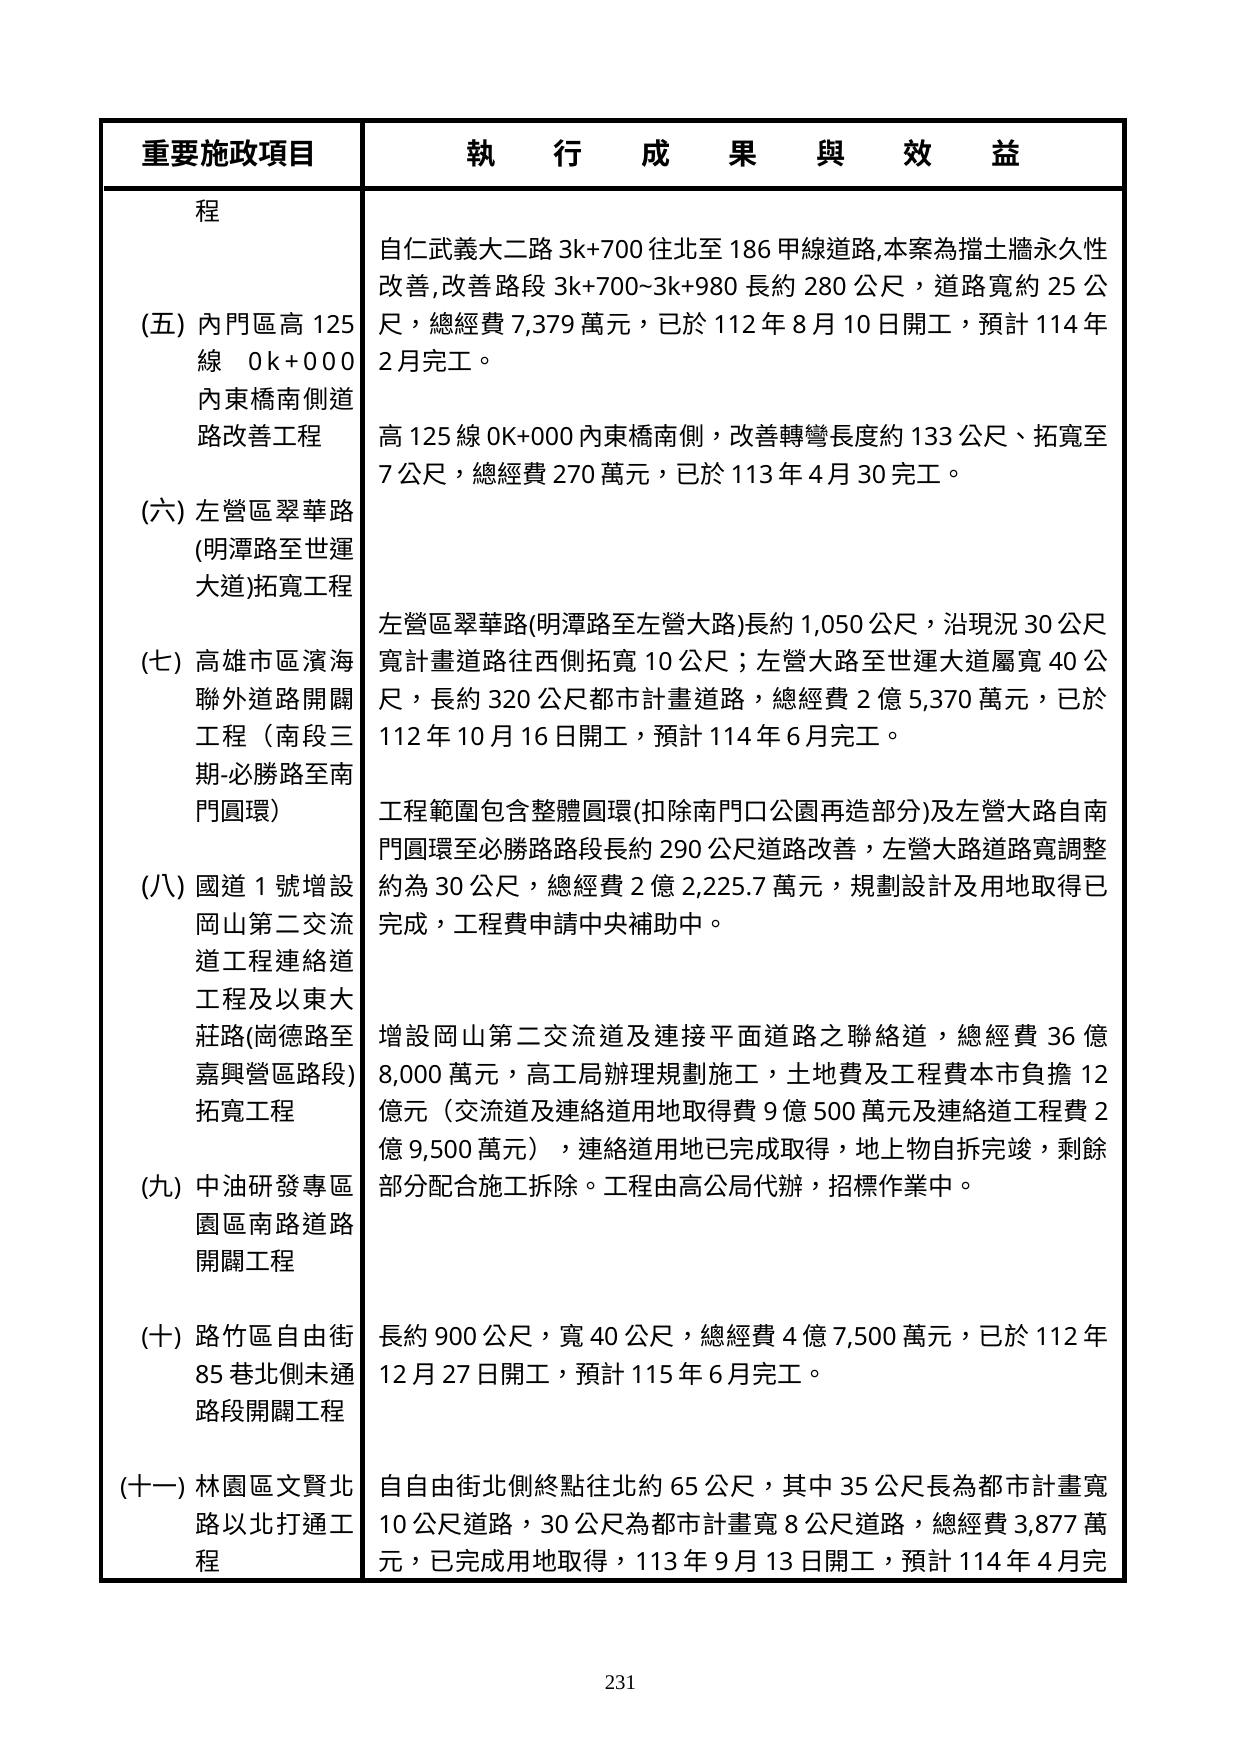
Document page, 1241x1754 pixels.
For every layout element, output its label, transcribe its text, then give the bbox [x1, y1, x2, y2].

table_header 重要施政項目 [103, 123, 360, 186]
table_header 執 行 成 果 與 效 益 [365, 123, 1122, 186]
table_cell 壹、工程企劃業務管理及策略規劃 工程業務督導管理 工程企劃策略規劃 貳、建築管理 高雄厝計畫 光電智慧建築物推動計畫 建築物公共安全檢查申報 耐震及震災相關業務 招牌廣告及樹立廣告管理 公寓大廈管理 公共建築物無障礙設施管理 建管資訊化 參、道路挖掘管理 挖路許可證審核與電腦化登錄管理 道路挖埋管線施工查驗管理 共同管道維護管理 弱電、寬頻共同管道管理 孔蓋齊平及下地 公共管線圖資更新及整合 肆、資訊管理 伍、新建工程 道路工程 鼓山區龍德新路拓寬及往東延伸跨越愛河橋梁工程 大林蒲遷村安置地增設道路工程-經濟部委辦 高雄港洲際貨櫃中心聯外貨櫃專用道開闢工程 仁武區義大二路道路改善工程 內門區高125線0k+000內東橋南側道路改善工程 左營區翠華路(明潭路至世運大道)拓寬工程 高雄市區濱海聯外道路開闢工程（南段三期-必勝路至南門圓環） 國道1號增設岡山第二交流道工程連絡道工程及以東大莊路(崗德路至嘉興營區路段)拓寬工程 中油研發專區園區南路道路開闢工程 路竹區自由街85巷北側未通路段開闢工程 林園區文賢北路以北打通工程 鳳山區埤頂里活動中心公園周邊道路(鳳埤街)開闢工程 湖內區清水段457地號打通 旗津區中洲三路129巷東西向道路打通工程 大樹區小坪路井腳路口改善工程 內門區高136線(2k+150～2k+ 200)急彎路段改善工程 左營區海富路61巷拓寬至8米工程 茄萣區和平路三段計畫道路開闢工程 梓官區梓官路57巷開闢工程 鳥松長春路開闢工程(第二期) 路竹區民族路平交道路口改善工程 旗山區高117線末端富興路拓寬工程 鳳山區南江街46巷道路開闢工程 O9聯開案周邊都市計畫道路開闢工程 大社區翠屏路112巷1-11號前90度彎道易肇事路口交通改善工程 大寮區民昌街道路開闢工程 左營區緯六路拓寬工程 南部科學園區高雄第三園區(楠梓園區)新增聯絡道工程 路竹區97期重劃東側竹南街123巷12弄拓寬開闢工程 鳳山區黃埔新村西五巷延伸 (王生明路41巷)道路開闢工程 燕巢區和尚巷朝天宮前道路拓寬工程 橋梁工程 (一)阿蓮區中路橋減墩工程） (二)前鎮媽祖港橋改建工程 (三)梓官區通安大橋改建工程 (四)彌陀區舊港橋改建工程 (五)永安區新港橋改建工程 (六)岡山區筧橋改建工程 (七)仁武區仁水橋拓寬工程 (八)茄萣區崎漏里橋改建工程 (九)梓官區嘉好路26巷橋梁改建工程 (十)杉林區市181月光一橋拓寬工程 (十一)林園區林內排水跨河構造物施設重建（鳳林路三段920巷橋梁） (十二)鼓山區九如橋新建工程 (十三)鼓山區九如橋拆除工程 (十四)路竹區竹園里橋改建工程 (十五)旗山區高135線無名橋改善工程 (十六)牛食坑排水(溪南街橋)改善應急工程 (十七)內門區永興里高117線藤坑口橋改善工程 營建署補助 生活圈系統建設計畫 (二)提升道路品質計畫-鳳山區過埤路北側車道改善工程 橋頭科學園區聯外交通整體計畫 (一)岡山區大遼路拓寬工程 (二)高雄新市鎮1-2號路開闢工程 (三)台39線延伸優先路段(市道186線至橋科1-2號道路) (四)橋科高速公路匝道聯絡道用地取得 建築工程 國防部205廠遷建案 國防部205廠遷建案-國防部軍備局生產製造中心第205廠光復營區暨大樹北營區新建工程(光復營區)慈仁五村耐震補強暨整修 高雄市立聯合醫院北側大廳新建工程 楠梓區援中派出所暨多功能社區中心新建工程 高雄市六龜區行政中心新建工程 高雄煉油廠工廠區土壤及地下水汙染場址改善工作 高雄市岡山區綜合行政中心新建工程 岡山區大鵬九村社會住宅新建統包工程 高雄市政府警察局鳳山分局南成派出所新建工程 和發消防分隊新建工程 歷史記憶牆面廊道舊版牆設置工程 中正運動場開放場域改造工程 高雄市楠梓區全民運動館興建工程 高雄市小港區全民運動館興建工程 仁武段西營區新建公共廁所工程 那瑪夏區「青山部落設置簡易型公共廁所工程」 高雄市鼓山區鼓中段二小段34地號簡易式公廁設置工程 棧五、棧六建物整修工程 香蕉碼頭建物活化整建統包工程 中油高雄煉油廠宿舍區布建長期照顧服務園區修繕工程 高雄市前鎮區70期重劃區日照暨公托中心新建工程 永安濕地(其他分區)興建多功能活動中心新建工程 國家重點領域校際研教園區(第一期工程) 學校工程 高雄市仁武區灣內國民小學遷校第二期校舍暨非營利幼兒園新建工程 高雄市楠梓區楠梓國民小學健康樓及和諧樓校舍拆除及新建工程 高雄市立旗津國民中學老舊校舍拆除新建工程 國立中山大學附屬國光高級中學綜合教學大樓新建工程 高雄市立林園高級中學圖資大樓新建工程 楠陽國小新建公共化幼兒園工程 高雄市濱海聯外道路(南段工程-德民路至中海路)代拆代建工程 國立高科實驗高級中等學校校舍新建工程 陸、道路養護工程 一、道路、人行道養護管理 （一）路面改善專案工程 （二）人行環境改善專案（前瞻計畫） （三）人行環境改善專案工程（永續提升人行安全計畫） （四）易肇事路口改善 （五）日常巡檢養護、改善及防汛整備工程 （六）通學道 二、災後復建工程 （一）凱米颱風 （二）山陀兒颱風 三、橋梁養護管理 （一）橋梁檢測 （二）橋梁維修 柒、公園及路燈養護工程 公園綠地開闢、改造（善）及維護、市容綠美化 （一）公園綠地開闢、改造（善）工程 （二）公園綠地設施維護 （三）市容景觀綠美化 （四）公有樹木修剪維護諮詢 路燈及其設施維護管理 路燈例行性維護 路燈增設及改善 捌、違章建築處理業務 查報業務 拆除業務 玖、整體風險管理(含內部控制)推動情形 [103, 187, 360, 1578]
table_cell 督導及監辦公共工程，提高工程品質，依採購法第12條及13條規定，落實工程採購監辦作業，並依採購法第70條制定工程三級品保制度，由工程督導小組定期抽查督導工程計30件，以提升工程品質；另辦理本府工程查核14件。 建立防、救災機制，編印「高雄市政府工務局緊急應變手冊」，內容包括緊急應變SOP及緊急聯繫通訊錄與救災能量，作為災害發生期間行動準則，並定期更新、修正。 執行本府一級機關辦理工程、勞務、財物採購報上級機關（本府）核准之幕僚業務，由工務局為窗口，依採購法規定，辦理本府一級機關欲報上級機關核准事項（除監辦外），並以教育訓練及採購案件實地稽核方式，提升各機關、學校採購效率，防止採購弊端。 執行高雄市政府採購稽核小組日常行政及稽核監督業務，113年預定稽核384件，共稽核384件，達成率100%，自88年成立迄今總稽核量達6,929件。 發揮「高雄市政府採購申訴審議委員會」功能，113年共接獲廠商申訴案件14件、調解案件23件，總計收件數37件；申訴案件已結11件、調解案件已結9件，總結案件數20件。 前瞻建設計畫：擔任行政院前瞻基礎建設-城鄉建設-提升道路品質計畫類的市府窗口，協助本府相關單位爭取預算，自110年起至113年12月31日止，已爭取核定33案，補助金額17.08億元。 各項公共工程材料試驗： 113年度辦理4大類50項工程材料試驗1萬7,559件，執行樣品數5萬1,342個試樣，規費收入全年約7,370萬元，試驗費支出約5,295萬元，增加市庫收入約2,075萬元。 113年度委託TAF實驗室共計8家，共辦理9次稽核，以督導實驗室發揮精確及專業服務水準。 113年度辦理「工程材料試（檢）驗對公共工程之影響研習班」1場次，安排工程相關人員參訓，並聘請具有工程及廉政專業知識之專家學者雙向交流，提升專業技能及法律常識。 道路AC加強鑽心計畫:自每月工務局所屬工程處辦理新鋪、養護刨舖道路，面積達 3,000㎡以上案件中隨機抽選，檢視道路鋪築厚度、壓實度是否符合契約規範，113年度共抽驗30件工程。 本市地方級及國家級濕地: 永安濕地、鳥松濕地、援中港濕地「保育利用計畫」109~110年度完成公告，半屏湖濕地及林園人工濕地「保育利用計畫」於111年3月9日完成公告，大樹人工濕地保育利用計畫(草案)經國家公園署保育利用計畫專案小組於112年12月22日審議。 內政部營建署113年1月27日表揚「110、111年度國際級及國家級重要濕地經營管理」評鑑結果，工務局共獲獎2項： a.110年度補助案：優等1案（洲仔濕地）。 b.111年度補助案：優等1案（洲仔濕地）。 內政部國家公園署113年12月6日函知「110、111、112年度濕地保育補助」評鑑結果，工務局獲獎如下： a.110年度補助案：特優1案(茄萣濕地)、優等4案(援中港濕地、林園海洋濕地、林園人工濕地、半屏湖濕地)。 b.111年度補助案：特優1案(援中港濕地)、優等2案(茄萣濕地、林園海洋濕地)、甲等2案(林園人工濕地、半屏湖濕地)。 c.112年度補助案：特優1案(林園海洋濕地)、優等4案(茄萣濕地、援中港濕地、林園人工濕地、半屏湖濕地)。 辦理本市113年土壤液化潛勢調查工作，現完成45孔土壤鑽探調查及埋設水位觀測井45處，其抗土壤液化能力及致災風險等資訊，將做為本府未來都市防災之重點項目。 台鐵捷運化-高雄市鐵路地下化計畫 截至113年12月底，「高雄市區鐵路地下化計畫(含左營及鳳山)」，整體計畫實際進度為98.91%，預計114年10月完工。 本府依「高雄市區鐵路地下化建設計畫都市發展專案小組」第9次會議決議，與中央完成鐵路地下化後園道代辦協議，「高雄計畫區」、「左營計畫區」及「鳳山計畫區」園道已完工。 鐵路地下化園道整體建置經費43.09億元，已全數獲中央核定補助(代辦)支應。 打造高雄特色建築，帶動建築與綠能觀光產業，創造土地與建築品牌化，並促進社會參與、景觀美化、減碳防災及樂齡化設計因應，樹立熱帶氣候地區永續環境與建築的新典範。 高雄厝相關專案: 高雄厝推動綠建築宣導計畫：為進行高雄厝新建築與綠建築之推廣，舉辦高雄厝綠建築大獎，廣邀高雄綠建築建案報名競賽，希望藉由優良建築作品甄選活動，以表揚優良高雄厝綠建築設計作品，並喚起民眾關注生活環境品質的意識，113年共計16件優良作品。 高雄厝健康建築活化計畫：持續建置基本資料庫與高雄厝地圖，並進行病態建築醫生診斷，辦理高雄厝行銷宣導。 高雄厝宣導計畫：進行既有建築物輔導合法化，並於本府工務局建築管理處一樓成立高雄厝專案輔導窗口，由高雄厝在地設計師駐府服務民眾。 高雄市高雄厝設計及鼓勵回饋辦法自103年9月4日公布實施，截至113年12月底統計數量如下: 申請案量：以高雄厝設計並領得建造執照數量已達4,849件，共169,820戶，其中3,061件已領得使用執照。 景觀陽台:面積達639,616.26平方公尺。 通用化設計浴廁:面積達123,612.26平方公尺。 通用化交誼室:面積達6,961.97平方公尺。 綠能設施:屋前綠能設施82,410.54平方公尺，屋後綠能設施6,142.45平方公尺。 高雄厝申請案綠化面積：860,365.75平方公尺(相當於120.5座國際標準足球場綠化面積)。 綠建築綠化成果： 累計歷年(自101年起)依法設置屋頂綠化面積已達68萬1,834平方公尺，換算每年減少CO₂排放量為13,637公噸。 113年度立體綠化及綠屋頂補助計畫自113年3月25日至113年5月31日截止，補助預算為350萬元，核准14件，新增綠化面積66平方公尺，核准金額194萬808元。 113年度共舉辦2場民眾參與講座及5場社區大樓案例說明會。113年5月12、15日假海青工商與苓洲國小舉辦民眾參與講座，邀請專案計畫主持人及綠屋頂相關領域之專家學者出席，透過招募【永續城市園丁】活動及講座分享加強綠屋頂政策宣導。113年10月12、13、19、20日舉辦社區大樓案例說明會，邀請專案計畫主持人及植栽園藝方面專家，依據大樓實際情形分享，解決以往缺乏與社區大樓住戶直接面對面溝通的機會，進而深入住戶傳遞正確資訊和傾聽其疑慮，讓本計畫理念催生真實體驗進而支持之住戶。 113年11月11日舉辦四維國小屋頂綠化工程啟用典禮，綠化面積為329平方公尺。 實際執行方案： 啟動「綠電推動専案小組」並與經濟部能源局共同簽訂合作協議，由林副市長擔任跨局處小組召集人，推展「漁電共生專區優先示範推動」、「公私有房舍推展光電屋頂計畫」、「以節能服務模式加速電低碳行動計畫」、「高雄市轄區內電廠友善降轉」、「學校建築物綠能規劃及智慧用電發展」等五大任務導向，未來計畫目標為6年太陽光電設置容量達1.25GW，作為建構安全穩定、效率及潔淨能源供需體系之基礎，期未來吸引國內外高科技產業及人才進駐，增加優質就業；並透過追求環境永續，提高再生能源比重，帶動綠能科技發展，減少對化石燃料的依賴，同時降低空氣汙染，乘載「產業轉型」政策方向的重責大任。 113年度補助建築物設置太陽光電發電系統實施計畫自3月1日至8月27日停止受理公告，補助總預算為1,000萬元，核准119件，核准金額932萬320元 (1,381.485瓩)。 舉辦光電智慧建築標章頒證活動(金獎2案；銀獎4案；銅獎3案)。 舉辦推動太陽光電設施成果展覽1場、太陽光電設施年度成果活動達標活動1場、推動太陽光電設施說明會或記者會或宣導會(3場)及社區型講座(6場)。 設置績效： 113年累積容量目標為850MW，統計至113年11月備案量1,100MW，已達成年度目標。 113年1至11月備案件數1,354案全國第一，備案容量164.231MW。 辦理申報之A類公共集會類場所，列管場所105家，已完成申報105家，申報率達100%。辦理申報之B類商業類場所，列管場所1,652家，已完成申報1,528家，申報率達92.49%。辦理申報之C類工業、倉儲類場所，列管場所588家，已完成申報547家，申報率達93.03%。辦理申報之D類休閒文教類場所，列管場所2,620家，已完成申報1,998家，申報率達76.26%。辦理申報之F類衛生福利更生類場所，列管場所605家，已完成申報485家，申報率達80.17%。 辦理113年度建築物公共安全檢查及簽證申報場所之抽複查工作，已執行抽複查1,200家。 辦理113年度建築物停歇業場所公安巡查工作，已執行巡查2,000家。 辦理113年度「加強大型百貨公司、商場、量販店及視聽歌唱等場所公共安全查核」，共計60家場所。 113年青春專案期間，稽查本市娛樂場所等，共計稽查265處場所，動員稽查人數528人次。 為提高地震發生後動員能力，113年9月20日於大東文化藝術中心演講廳，舉辦113年度高雄市災害後危險建築物緊急評估作業動員演練及組訓，動員責任區技師及建築師共200人，期能於地震時減少市民生命財產的損失。 為於地震發生後第一時間提供各項防救災能量及重要設施資訊，開發「地震災害決策輔助系統」，提供市府救災指揮官作為決策參考，進而提升市府整體救災效能。 針對本市各大型商圈、重要道路、車站及各大捷運站，做不定期巡檢，如有立即危險性之廣告招牌，立即通知限期改善或自行拆除。 工務局已於111年6月29日公告「高雄市政府工務局違規招牌廣告及樹立廣告執行計畫」，針對危害公共安全或妨礙公共交通之虞、影響市容景觀或公路兩側禁建範圍之T霸或樹立式廣告物者，目前已列管118處為優先處理對象。 公寓大廈認證標章申請案，113年已召開3次審查會議，認證通過大樓共計63棟。 輔導公寓大廈成立管理委員會，截至113年12月本市6樓以上成立管理委員會依法報備家數計有4,487件，報備率已達81.3%。 委託公寓大廈法律專業律師，設置免付費電話，自113年1月起，提供大樓管理委員會及住戶法律諮詢服務，另於建管處亦設置律師現場諮詢服務櫃檯提供大樓諮詢。 本市於101年4月3日成立公寓大廈爭議事件調處委員會，113年共召開6次調處會，協調爭議共29案。 113年度優良公寓大廈評選活動已於7月2日評選完畢，共有18家大樓獲獎。 新建公共建築物於申請使用執照前，辦理行動不便設施會勘，以確保該設施之符合需求，113年1至12月共計勘檢147件。 既有建築物依照工務局108年10月18日高市工務建字第 10838848401號函修正本市公共建築物無障礙設施分類分期分區執行計畫，計已對公共建築物（含超商場所、加油站）等實施清查，109~113年清查新增550家，共計列管5,667家，並訂定改善期程限期要求改善，截至113年12月共計5,391家已改善完成，尚餘276家改善中，整體改善比例為95.13%。 替代方案提請「高雄市政府公共建築物行動不便者使用設施改善諮詢審查小組」審議，113年共辦理9次，共審查52件（含報告案)。 102年7月11日公告施行「高雄市建築物設置無障礙設施設備勘檢及改善審查收費標準」，113年共計收入勘檢費555萬2,000元（含新建公共建築物勘檢及既有公共建築物替代審查)。 加強建築管理回溯檔案建置，將檔案室紙質之歷史案件，累計有180,020照建築執照圖進行數位化，另建築物套繪地籍套繪圖數值化作業完成262,371照，以方便查詢及調閱。 申請建造許可時檢附建築圖電子檔，建置圖檔資料庫並整合建入「建築管理資訊系統」及「建築書圖影像管理資訊系統」，提供民眾查詢及調閱建築圖檔資料。 透過建築管理處網站建構申請案件之資訊透明化服務，供民眾隨時查詢申請建築執照進度，減少弊端。 彙整各管線機構年度計畫施工路段，以利辦理聯合施工，減少道路挖掘。 113年已核發9,535件道路挖掘許可，各管線機構可於「高雄市公共管線管理平台」中查詢申挖案件辦理情形、核准申挖案件查詢，藉由電腦系統方便申請人查詢，並提供市民共同監督。 已完成本市38個行政區公共管線調查及重新調查小港及部分楠梓區，並持續辦理高雄市公共設施管線更新機制。 加強督導管線挖埋工程品質，113年申請挖埋11,329件，核發9,535件，有效管控挖掘施工，並督導管線單位確實依規定進行道路挖埋及AC封層，其中道路挖掘違反規定件數104件，罰款共291萬元。 加強巡查管線挖埋工程，由委外巡查廠商及自有人員督導加強巡視並藉通報管道(線上即時系統、通報專線電話等)共同監督管線單位施工情形，以符合現場許可內容。 建立維護更新道路挖掘管理系統，提供各管線單位設計施工前之管線資訊，並於施工後更新管線資料，預防公安事件發生。 落實管線挖埋暨道路工程品質，執行管線抽驗，對各管線單位已完成之管線工程辦理瀝青鋪面厚度、夯實度及平坦度等各項工程品質抽驗，以確保道路品質，113年度總計配合抽驗581件工程。 成立「施工中及竣工巡查小組」，113年巡查施工中挖掘案3,347件及巡查竣工申挖8,841件，並針對挖掘位置、標線復原、道路刨鋪孔蓋平整度等進行抽查，有效提升道路工程品質。 完成民族路共同管道及重劃區接管、保全、巡查、維修保養、基本設備汰換更新、24小時輪值監控等作業，及共同管道之清潔維護。 至113年底佈纜總長度已達3,971公里，租金收入約7,000萬元，國土署對本府成績予以肯定。 寬頻管道已完成建置946公里，工務局道路挖掘管理中心持續辦理斷點連結工程，完善寬頻網路。 113年完成孔蓋下地總數3,425座，孔蓋齊平總數6,229座。 辦理大高雄公共管線圖資更新及整合，避免發生管線工安事件並依內政部公共管線標準制度規範，建立管線圖資更新機制。 完成小港及部分楠梓區公共設施管線調查，共計測量26,149點及數化109,631筆圖元。 原高雄縣及高雄市區域之公共管線圖資轉換與整合。 公共管線圖更新模式規劃。 重劃區管線清查建檔。 公共管線竣工圖更新。 教育訓練及輔導上線。 為應對氣候變遷帶來的天災挑戰，建置「韌性城市工務管理暨決策輔助平台」，本案導入5D平台、數位孿生、AIoT與大數據、AI智慧決策等創新技術，整合空拍3D實景、光達3D點雲、3D建築模型、局內既有子系統及跨局處的IoT資訊，以打造出高雄市城市數位孿生平台(Digital Twin Platform)為目標，提升工務局工程管理效率、強化智慧決策技術，並有效應用於防救災應變策略與解決方案。 韌性城市工務管理暨決策輔助平台(第一期)以左營區華夏大中路口、榮總大中路口及高楠霞海路口所形成的1.5平方公里三角形區域，及六龜區高133線3k+800~4k+250的新建橋梁作為成果示範場域，整合建物結構安全監測、地下管線資訊、道路挖掘路證與即時施工影像、智慧路燈、建物碳與水足跡計算與監測、建物建造資料、重大工程資料、民族路共同管道、防救災重要道路地震阻斷風險分析、邊坡橋梁監測以及水利局所建置之都市淹水感知器等資訊，未來持續整合各單位資料，並擴大至全高雄市。 道路：由博愛路打通至新德路，長約210公尺、寬20公尺道路。橋梁：龍德新路向東跨愛河至河堤南路橋梁，採鋼橋形式，橋梁寬度26公尺，長度約190公尺(橋梁70公尺、引道120公尺)，總經費31,000萬元，已於113年7月3日完工。 經濟部委託本府辦理，大林蒲遷村作業期程依地政局辦理安置地配地街廓新闢道路共計23條，其中15公尺寬道路1條、10公尺寬道路19條、8公尺寬道路3條(仍視政策調整)，總經費36,000萬元，配合經濟部新材料循環產業園區報編期程辦理規劃設計。 西起台機路、大業北路、中鋼路、沿海二路、沿海三路至沿海四路止長約8,376公尺道路，配合拓寬並重新規劃配置路型。總經費14億343萬元。一標已於112年6月9日開工，已於114年2月14日完工；二標已於112年11月8日開工，預計114年6月完工；三標已於112年6月27日開工，預計114年3月完工；四標已於112年5月12日開工，預計114年4月完工。 自仁武義大二路3k+700往北至186甲線道路,本案為擋土牆永久性改善,改善路段3k+700~3k+980長約280公尺，道路寬約25公尺，總經費7,379萬元，已於112年8月10日開工，預計114年2月完工。 高125線0K+000內東橋南側，改善轉彎長度約133公尺、拓寬至7公尺，總經費270萬元，已於113年4月30完工。 左營區翠華路(明潭路至左營大路)長約1,050公尺，沿現況30公尺寬計畫道路往西側拓寬10公尺；左營大路至世運大道屬寬40公尺，長約320公尺都市計畫道路，總經費2億5,370萬元，已於112年10月16日開工，預計114年6月完工。 工程範圍包含整體圓環(扣除南門口公園再造部分)及左營大路自南門圓環至必勝路路段長約290公尺道路改善，左營大路道路寬調整約為30公尺，總經費2億2,225.7萬元，規劃設計及用地取得已完成，工程費申請中央補助中。 增設岡山第二交流道及連接平面道路之聯絡道，總經費36億8,000萬元，高工局辦理規劃施工，土地費及工程費本市負擔12億元（交流道及連絡道用地取得費9億500萬元及連絡道工程費2億9,500萬元），連絡道用地已完成取得，地上物自拆完竣，剩餘部分配合施工拆除。工程由高公局代辦，招標作業中。 長約900公尺，寬40公尺，總經費4億7,500萬元，已於112年12月27日開工，預計115年6月完工。 自自由街北側終點往北約65公尺，其中35公尺長為都市計畫寬10公尺道路，30公尺為都市計畫寬8公尺道路，總經費3,877萬元，已完成用地取得，113年9月13日開工，預計114年4月完工。 位於大坪頂以東地區都市計畫，自文昌街往北及往西打通至文聖街，長約188公尺、寬15公尺，總經費1億3,105萬元，已完成用地取得，113年6月24日開工，預計114年4月完工。 自埤頂活動中心往北銜接鳳埤街止並接續打通至埤頂街，長約100公尺，寬8公尺都市計畫道路，總經費5,447.3萬元，已於113年8月14日完工。 長約18公尺，寬8公尺都市計畫道路，總經費483萬元，113年3月8日開工，工期65工作天，已於113年11月11日完工。 自中洲三路129巷往西至旗津三路停一南側止，為8~15公尺寬都市計畫道路，長約145公尺，總經費2,151.5萬元，113年12月4日開工，預計114年6月完工。 位於大樹區井腳路及水管路交叉路，辦理坡度與路口截角取直等路口改善，總經費500萬元，規劃設計中。 非都市計畫區，長約35公尺，轉彎段拓寬至11公尺，總經費395萬元，規劃設計中。 都市計畫左營通盤檢討預計變更為8米寬，長約120公尺，總經費960萬元，規劃設計中。 自進學路與和平路三段交叉口往南，長約120公尺，寬15公尺，長度約52公尺，總經費3,180萬元，114年2月4日決標，預計114年3月底開工。 梓官路與梓官路57巷交叉口往西至平安街39巷，長約135公尺，寬8公尺，總經費8,563萬元，預計114年4月開工。 自第一期範圍往北長約140公尺，寬10公尺，總經費6,394萬元，規劃設計中。 路竹區民族路(高17線)平交道，線形不佳視野受限，長約60公尺，寬10公尺，總經費1,529萬元，規劃設計中。 位於本市旗山區圓富里，高117線末端(富興路)，長約480公尺，寬12公尺，總經費7,850萬元，規劃設計中。 南江街46巷至五甲二路，長約42公尺，寬8公尺，總經費8,489萬元，規劃設計中。 範圍包含拓寬輔仁路7巷(長215公尺，寬12公尺)、四維一路(長85公尺、寬15公尺)、輔仁路(長155公尺、寬15-20公尺)、新闢綠兼道(長260公尺，寬10公尺)，總經費1億747萬元，114年2月25日決標。 易肇事路段辦理超高改善，總經費275.5萬元，規劃設計中。 自民昌街100號至濱南街，長約200公尺，寬10公尺，總經費1億6,875萬元，規劃設計中。 都市計畫道路，長約365公尺，寬200公尺，總經費8,000萬元，114年2月19日開工，預計114年11月完工。 位於楠梓區，新增聯絡道工程由國道1號新增開闢園區交流道向西跨越台1省道、台鐵縱貫鐵路後銜接至園區東路，並設置銜接台1線上、下匝道，總經費65億1,600萬元，規劃設計中。 位於路竹區97期重劃區東側，長約157公尺，寬8公尺，總經費5,039萬元，已完成發包，114年2月21日開工，預計114年7月完工。 位於王生明路往西長約40公尺，寬12公尺，總經費3,485萬元，規劃設計中。 位於朝天宮前，長約55公尺，寬約4~16公尺，總經費291萬元，規劃設計中。 位於本市阿蓮區與台南市歸仁區交界，現況橋梁寬約4.6公尺，長約156公尺，目前採橋墩減少並增加通水斷面方向進行規劃設計，所需工程費約5,600萬元，規劃設計中。 跨越前鎮河，連結前鎮鎮中路（都市計劃寬20m）與鳳山五甲三路（都市計劃寬30m、現寬約20公尺），現有橋長約51.4公尺，寬約21.6公尺，總經費4億1,384萬元，111年5月6日開工，預計114年12月完工。 位於梓官區中正路通安大橋，長約75公尺，寬21公尺，總經費1億6,914萬元，111年9月5日開工，預計114年8月完工。 位於彌陀區舊港路(高21線)，橋現寬約8公尺，施作橋寬12公尺、長140公尺，總經費2億2,222萬元，111年10月31日開工，預計114年8月完工。 位於永安區永新路(高20線)，屬都市計畫區外，長約25公尺、寬12公尺，總經費1,898萬元，已於113年12月30日完工。 跨越阿公店溪至空醫院路與阿公店路二段路口止，長約60公尺、寬20公尺，總經費1億3,201萬元，已於113年11月29日完工。 位於仁武區公館二巷，屬都市計畫區外，長約4.5公尺，單側拓寬3公尺，總經費251萬元，已於113年1月9日完工。 位於茄萣區大湖碑排水，屬都市計畫區外危橋改建，長約22公尺，寬6公尺，總經費530萬元，已於112年12月18日開工，預計114年4月完工。 位於梓官區嘉好路26巷357號旁，屬都市計畫區外，長約16公尺，寬約6公尺，總經費470萬元，已於113年2月27日完工。 自市道181線3K+040至3K+265路段，包含月光一橋，長約225公尺，拓寬10公尺，總經費480萬元，已於113年4月30日完工。 位於本市林園區林內大排上，連接鳳林路三段920巷，屬危橋改建，長約25公尺，寬6公尺，總經費1,155萬元，已於113年3月26日完工。 原橋長624公尺、寬20公尺，因引道過長箝制地方發展，拆除重建一座長70公尺、寬30公尺，總經費5億4,652萬元，已於113年8月8日開工，工期430工作天，預計115年4月完工。 原橋長624公尺、寬20公尺，因引道過長箝制地方發展，拆除重建一座長70公尺、寬30公尺橋梁，拆除工程總經費1億3,767萬元，已於113年6月17日完工。 屬危橋改建，長約13.2公尺、淨寬9.5公尺，總經費1,985萬元，已於113年6月24日開工，預計114年8月完工。 位於轉彎處，既有橋梁保留，橋寬由8公尺拓寬為10公尺，總經費249萬元，規劃設計中。 為楠梓區溪南街橋，現為三孔過路箱涵，因易積雜物改建為鋼筋混凝土T型橋梁，長約14公尺、寬約12公尺，總經費2,400萬元，預計114年4月開工。 位於高117線4k+450處，長約107公尺、規劃寬7公尺，因影響行車視線辦理改建，總經費573.1萬元，規劃設計中。 仁武區仁心路道路拓寬工程(第一期) 仁心路道路拓寬工程(第一期)由鳳仁路起至成功路(7-11)止，現寬約6~13公尺，長約973公尺，都內部分約933公尺為15公尺寬計畫道路，都外部分約40公尺，總經費2億5,186萬元，已於112年9月18日開工，預計114年7月完工。 大寮區鳳林一路300巷拓寬及打通工程 自鳳林一路往南至鳳林一路300巷26之20號15公尺寬計畫道路，長約254公尺，及鳳林一路300巷26之20號往西打通至鳳林一路10公尺寬計畫道路，長約142公尺，總經費1億9,334萬元，已於113年7月15日完工。 林園區廣應街拓寬工程 自林家路往東至王公路止，長約748公尺，都市計畫寬12公尺，總經費1億8,513萬元，已於114年1月完工。 彌陀區中正西路150巷開闢工程 中央河道約10公尺施作排水箱涵加蓋，兩側各4公尺開闢為道路，長約216公尺，總經費1億3,540萬元，已於112年10月16日開工，預計114年5月完工。 鳳山區五權路開闢工程 自五權路往北銜接85期重劃區，長約90公尺，20公尺漸變寬道路，總經費7,891萬元，已於113年6月4日完工。 林園汕尾北汕二路拓寬二標暨中芸A幹線雨水下水道工程 中油公司三輕更新計畫地方回饋項目之一，自工業區隔離綠帶往東至北汕路上，長約880公尺，都市計畫寬15-20公尺，現寬約11公尺。配合水利局箱涵設置，先行施作自工業區隔離綠帶往東約485公尺長，以改善本路段淹水相關問題。總經費4,150萬元，已於113年8月6日完工。 高雄市濱海聯外道路開闢工程(南段工程-德民路~中海路) 延續北段工程，北起德民路，南至中海路，長約1,800公尺，屬50公尺寬都市計畫道路；及中海路配合拓寬銜接至軍校路，中海路屬45公尺、長約590公尺，總經費8億9,385萬元，已於112年10月2日開工，預計115年7月完工。 六龜區高133線道路重建工程 新開路高133線，里程3K+800~4K+250規劃橋梁，跨度配置為60m+90m+60m，橋寬為8.5m，淨寬為7.5m，橋總長210m，主跨長90m，採懸臂工法施工，為單孔箱型梁，總經費7億3,320萬元，已於112年12月29日開工，預計115年11月完工。 大寮區新強街開闢工程暨雨水下水道新建工程 自新中街至新富街西側約120公尺尚未開闢，東段長約145公尺近全寬通行，長約265公尺、寬8公尺，需設置排水系統、水土保持設計及樹木移植，總經費1億782萬元，預計114年4月開工，115年5月完工。 鳳山區過雄街拓寬工程 自過昌街往東至過勇路段為瓶頸路段，長約172公尺，該計畫道路寬度為12公尺，目前已有6公尺(半寬)於「鳳山區過埤(二)重劃區」內開闢完成，總經費1億5,947萬元，已於113年10月30日完工。 高雄市區濱海聯外道路開闢工程(南段二期-中海路至必勝路) 屬濱海南段二期工程(中海路至必勝路) ，新闢道路主線長約2.8公里，都計寬度30~40公尺，總經費9億2,596萬元，已於113年12月16日開工，預計115年10月完工。 左營區介壽路開闢工程 自左營大路至自勉路，寬30公尺，長約760公尺都市計畫道路，總經費2億3,200萬元，114年3月3日開工，預計115年6月完工。 過勇路往西至鳳頂路止，長約380公尺，寬12公尺，總經費2,470.9萬元，已於114年1月完工。 大遼路為都市計畫50公尺寬道路，長約927公尺，配合友情路先行開闢30公尺，總經費3億309.6萬元，已於111年9月30日開工，預計114年3月完工。 為都市計畫60公尺寬道路，長約2,870公尺，總經費10億8,500萬元，東段工程已於113年9月30日完工；西段工程已於113年12月3日完工。 依科技部「橋頭科學園區聯外交通整體計畫」辦理「台39線延伸優先路段(市道186線至台22)」由交通部公路總局委託本府工務局代辦，總經費30億6,100萬元，114年3月3日開工。 配合科技部「橋頭科學園區聯外交通整體計畫」，新工處辦理「配合橋科增設高速公路聯絡道」都市計畫變更及用地取得作業，總經費14億900萬元(用地費)，用地取得中。 基地位於大樹區，新建營區RC構造及鋼骨構造新建建築物數十棟、既有廠庫房與官舍整新、既有建物及房屋拆除、其他附屬設施工程等，總經費122億8,600萬元。軍方105年4月28日完成洽辦程序，依計畫8年完成遷廠。林園營區已於111年7月25日完工；大樹北營區已於113年12月11日竣工；光復營區於109年10月19日開工，預定114年9月完工。 代辦職務宿舍耐震結構補強及裝修共整修10棟，拆除2棟，總經費3.9億元，第1階段工程整修3棟、拆除2棟，於112年3月6日開工，第1階段於113年5月16日竣工，第二階段於113年9月4日開工，預計114年9月完工。 興建地上2層之醫療大樓，既有醫院建築物地上1~2層之內部診間調整裝修工程，總經費2億3,408萬元，於111年9月23日開工，預定114年7月完工。 新建地上6層地下1層聯合辦公廳舍，總經費約計3億1,887萬6,740元，空間規劃包含派出所暨多功能社區中心(含公共托育、日照、戶政事務所及區公所)。已於113年7月31日開工，預計115年9月完工。 新建地上4層聯合行政中心，總工程費約計3億3138.6萬元，工期493工作天，已於112年11月6日開工，預計114年12月完工。 1.「高雄煉油廠工廠區土壤及地下水汙染場址改善工作(第二階段採購案-第4區) -A、B、C案」：A案已於112年4月22日完工，B 案及C案已於112年3月19日完工。 2.「加速高雄煉油廠第1、2、5及6區土壤及地下水汙染整治工作（北1區案、北2區案、中區案、西區案、南區案）」：北1區、北2區、中區、西區、南區已於112年7月26日開工，離地整治區域113年12月完工，現地整治區域預計114年8月完工。 新址工程併入原址(原岡山區公所)公辦都更方式辦理，預計興建地下1層地上6層岡山綜合行政中心，總樓地板面積約28,182平方公尺，經費PCM+基本設計服務1,998萬5,846元。已於110年12月30日基本設計及施工階段權利義務文件提送本府都發局納入公辦都更實施者招標文件。都發局已於113年11月19日與公辦都更實施者簽約，目前辦理細設作業中。 基地位於本市第87期重劃區，南基地：地下2層地上12層鋼筋混凝土構造，北基地：地下2層地上12層鋼筋混凝土構造之社會住宅625戶，統包工程經費33億0,721萬元。112年4月28日開工，預定115年7月完工。 興建地上三樓，總樓板面積1,800平方公尺之現代化辦公廳舍，總經費8,000萬元，111年8月1日完成公開閱覽，俟籌措相關經費後辦理工程發包作業。 基地位於和發產業園區，預計新設一地下1層、地上2層消防分隊，總樓地板面積2,320平方公尺，總經費1億471.1萬元，已於113年8月16日完工。 高雄鐵路地下化遺留舊牆板保留及再利用工程，總經費約2,608萬元，已於113年3月5日完工。 拆除部分看台改建為開放景觀休憩空間、辦公空間及商業服務空間，保留北門至西門段建築物整修，並另規劃停車場、兒童遊戲場及極限運動場等，總經費約4億元，拆除標已於112年2月4日完工；主體工程標已於112年4月20日開工，預計114年4月完工。 新建全民運動館、為地上2層之鋼筋混凝土構造，總樓地板面積約8,932平方公尺，總經費5億8,594萬5,437元，於111年8月10日開工，預計114年10月完工。 位於小港森林公園，新建地上2樓層全民運動中心，總經費45,700萬元。第二案於113年2月19日開工，預計115年6月完工。 中山大學仁武校區設置臨時性廁所，預計設置2只簡易型地上一層貨櫃式構造廁所(2座20呎貨櫃，含男廁、女廁、無障礙廁所)，總經費為300萬元，預計114年4月1日開工，114年6月2日完工。 於那瑪夏區青山部落設置1只簡易型貨櫃廁所，總經費170萬元，113年6月7日開工，已於114年2月14日完工。 興建地上一層貨櫃式構造浴廁(2座20呎貨櫃，含男浴廁、女廁浴廁)，總經費300萬元，已於113年12月19日完工。 棧五庫外觀工程及棧六庫整修工程，總經費8,500萬，刻正辦理工程發包作業中。 整建歷史建物「香蕉棚」，地上2層RC+鋼構造建築，包含拆除工程、整修更新及相關機電工程，總經費1億8,600萬元，113年8月23日開工，預計114年3月完工。 舊油廠國小托兒所，南北棟二棟建築物改建為長照服務園區。總樓地板面積1474.86平方公尺，總經費3,000萬。目前辦理細部設計中。 新建地上物2層，建築樓地板面積約1,453平方公尺(日間照顧中心及集會所原則位於地上1層；公共托嬰中心原則位於地上2層)。總經費8,260萬4,000元，刻正辦理工程發包作業中。 新建地上二層鋼骨構造，4720.67平方公尺，總經費5億4,140萬元，刻正辦理工程發包作業中。 整建進修中心一館及二館、新建產學三館，總經費15億9,300萬元。 整建進修中心一館：以南區兒童之家整建，包含加強建築物耐震結構、室內裝修工程、改善消防系統及空調設備更新，於114年2月25日決標。 整建進修中心二館：以舊左營國中活動中心整建，包含加強建築物耐震結構、室內裝修工程、改善消防系統及空調設備更新，刻正辦理工程發包作業中。 新建產學三館：興建地上6層樓、地下2層樓，總樓地板面積4,500坪，機電系統包括電力、照明、通風與特殊環境控制(如溫濕度控制)等設計，刻正辦理規劃設計階段，預計114年完成細部設計階段。 興建地上一層貨櫃式構造浴廁(2座20呎貨櫃，含男浴廁、女廁浴廁)，總經費300萬元，113年7月17日開工，預計113年10月12日完工，辦理第一次變更設計，113年12月1日停工，待變更設計程序完成後申報復竣工。 興建地下1層地上3層國小校舍1棟、地上3層非營利幼兒園1棟及綜合合成橡膠球場2座，總經費約1億5,152.1萬元，已於113年9月4日申報竣工。 拆除既有健康樓、和諧樓、廚房、幼兒園、傳達室等建物。新建東南棟(地上4層)教學大樓1棟，西北棟(地上5層地下1層)之教學行政大樓（含活動中心、廚房)1棟、傳達室1棟、合成球場1座，總經費5億1,100萬元。第一期東南棟已於111年11月17日開工，配合變更設計，自114年1月8日起停工。第二期西北棟於114年1月20日開工，預計116年6月完工。 新建地上3層鋼筋混凝土(RC)構造，總樓地板面積5,784平方公尺之校舍及周邊景觀，並拆除舊有校舍工藝大樓及忠孝樓、仁愛樓，總經費約1億6,073萬元，已於113年12月20日辦理第一階段完成停工，待學校搬遷完成後，進行第二階段拆除作業。 教學大樓興建，總經費20,320萬元，已於112年6月1日開工，預定114年6月完工。 預計興建地上4層圖資大樓，總工程費約計1億7,700萬元，已於112年8月29日開工，預定114年8月完工。 預計興建地上2~3層幼兒園園舍，總經費為1億2,574萬2,600元，已於112年10月31日開工，預定114年6月完工。 拆除軍校路中海門哨及周邊建物設施(總樓地板面積約為1,200平方公尺)，並於新台17線西側新建三層樓鋼筋混凝土建物(含會客區、辦公區、及住宿區)，總樓地板面積約為2,400平方公尺，總經費約1億6,078萬1,000元。已於112年11月8日開工，預定115年1月完工。 預計興建總樓地板面積36,613平方公尺之行政大樓、幼兒園、國小部、國中部、高中部、雙語部、圖書館、體育館、演藝廳、風雨球場，以及300公尺及180 公尺運動(田徑)場、汽機車停車場、滯洪池等，總計畫經費約27億119萬元，統包工程總經費約23億8,000萬元。預定117年5月31日完工。 本年度道路AC刨鋪改善完成面積約140.4萬平方公尺，人行道改善完成面積約48,577平方公尺。 1.市府注重區域平衡發展，爭取中央前瞻計畫補助，持續提升整體路面品質。 2.市區道路方面，113年8月核定下列5案道路路面改善工程，合計總經費為9,893萬元，目前規劃設計中： 旗山區旗山老街及旗山文化生活園區周邊道路路面改善工程。 美濃區永安老街、美濃舊橋及行政園區周邊道路路面改善工程。 茄萣區莒光路三段道路改善工程。 鳥松區神農路（同富街131巷至美庄路17巷）道路路面改善工程。 鳳山區鳳捷路至大寮區捷西路（中山東路至萬丹路）道路路面改善工程。 3.公路系統方面，113年11月核定下列3案道路路面改善工程，合計總經費為7,215.6萬元，目前規劃設計中： 高140線(4K+882~5K+800、8K+790~9K+000、9K+328~10K+043)、高103線(3K+000~4K+286)及高117線(6K+300~7K+400、9K+640~10K+700)道路改善工程。 高32線(5K+100~5K+750)、高29線(4K+720~2K+780)道路改善工程。 高46線(3K+257~6K+237)、高47線(3K+696~4K+956)、高59線(4K+480~5K+056)道路改善工程。 1.燕巢區中安路道路及人行道改善工程 路段長約0.8公里，就近取材回收應用煉鋼附加產物轉爐石搭配改質瀝青刨鋪路面，改善重車長期輾壓造成之損壞，並以人本設計改造人行道，選用施做迅速、耐久的優質混凝土翻新鋪面、配合退縮或增設行穿線、擴大街角、增設行人專用號誌等，提升社區民生往來與產業運輸通行品質。工程總經費為3,570.8萬元，已於113年9月完工。 2.輕軌（C24~C32）沿線大順路（博愛路至中正路）整體人行環境改善工程 路段長約4.8公里，配合輕軌建設改善周邊人行環境，包含進行人行道重整、設施調整、街角擴大、設置無障礙斜坡道及引導磚、重整樹穴及改善竄根等，提供安心、友善、舒適的大眾運輸轉乘環境。工程總經費為1億4,595萬元，已於113年12月完工。 3.左營區左營大路（圓環至埤子頭路）人行環境改善工程 路段長約1.2公里，協調台電公司配合辦理空中電箱落地、電桿拆除及纜線下地，為營造人本友善通行環境，進行人行道拓寬重整、照明及號誌共桿、設施帶整合、停車空間重新規劃、行穿線調整、道路鋪面翻新等。工程總經費為1億6,000萬元，分二期工程執行，第一期已於112年8月完工、第二期已於112年10月開工。 4.左營區華夏路（華榮路至崇德路）人行環境改善工程 路段長約1.2公里，為營造人本友善通行環境，進行人行道拓寬重整、行穿線退縮、增設斜坡道及導盲磚、配合增設號誌及行人專用號誌、照明及號誌共桿、設置中央分隔島、道路鋪面翻新、車道調整、設施帶整合、停車空間重新規劃等。工程總經費為1億3,000萬元，分二標工程執行，第一標已於112年11月完工、第二標已於113年2月完工。 5.三民區正義路（九如一路至建國一路）人行環境改善工程 路段長約895公尺，為營造人本友善通行環境，進行人行道拓寬重整、街角擴大、行穿線退縮、公共設施整合、停車空間重新規劃、道路鋪面翻新、配合調整路型、車道、標誌號誌等。工程總經費為4,800萬元，分二標工程執行，第一標已於112年6月完工、第二標已於113年1月完工。 6.鳳山區南京路（國泰路二段至五甲一路）人行環境改善工程 路段長約1.8公里，為營造人本友善的優美漫步廊道，進行人行道拓寬重整、擴大街角、景觀改造、整併設施帶並增加植栽綠帶、排水改善、道路鋪面翻新、停車空間重新規劃等，此外一併移除私設物件或私人果樹。工程總經費為1億2,043.4萬元，分衛武營標、第一標、第二標工程執行，衛武營標已於111年1月完工、第一標已於113年6月完工、第二標已於113年7月開工。 7.鳳山區自由路（議會路至國泰路二段）人行環境改善工程 路段長約350公尺，針對北側人行道進行拓寬重整、檢討人行動線、斜坡道重新調整及配置、障礙物排除等，營造友善行走空間。工程總經費為945.3萬元，已於113年2月完工。 依循行人交通安全設施條例意旨，積極爭取中央補助，藉由如人行道拓寬及鋪面整新、街角空間擴增、行穿線退縮及轉角庇護設計、無障礙系統導入、設施帶整合、纜線下地及供給管道建置、車道調整及路面刨鋪翻新等策略，系統性推動人車和諧的友善用路環境。 113年6月核定補助下列4案人行環境改善工程，合計總經費為8,958.8萬元，目前細部設計中： (1)楠梓區後昌路（秀昌街至後昌路782巷）人行環境改善工程。 (2)鼓山區鼓山運動中心（舊中山國小）周邊人行環境改善工程。 (3)鼓山區中華一路（馬卡道路至慶豐街）人行環境改善工程。 (4)新興區中山一路（建國路至民生路）人行環境改善工程。 113年12月核定補助下列8案人行環境改善工程，合計總經費為1億7,363.1萬元，目前規劃設計中： (1)左營區新莊一路（翠華路至博愛二路）人行環境改善工程。 (2)鼓山區九如四路（建榮路至青海路）人行環境改善工程。 (3)美術東二路（美明路至青海路）人行環境改善工程。 (4)苓雅區憲政路（大順三路至憲政路138巷）增設人行道改善工程。 (5)台29線延平一路（旗山監理站至延平一路468巷）人行道改善工程。 (6)岡山火車站前北側人行道環境改善工程。 (7)民族一路（天祥一路至華夏路）雙向人行道改善工程。 (8)鳳山區建國路三段（澄清路至經武路）人行道改善工程。 依循行人交通安全設施條例意旨，積極爭取中央補助，藉由如轉角擴大、斜坡道增設、分隔島調整、鋪面整修、庇護島設置、護欄增設等作法提升路口交通安全。 113年度已改善完成包含校園周邊暨行車安全道路改善計畫補助之8處路口及永續提升人行安全計畫（易肇事路口）補助之37處路口，合計工程總經費為1億1,365.7萬元。 高雄市道路改善工程、高雄市人行環境改善工程、本市道路附屬設施改善及緊急搶修工程等持續進行中。 本年度完成道路、路面、附屬設施等委外巡查、改善、補修、修繕、經常性養護及緊急搶修工程計25案。 重要節點周邊人行環境改善：市府追加預算約2億元經費投入改善活動頻繁的醫院、學校、商圈及大眾運輸場站等周邊人行道計33處，採用優質混凝土美化改善鋪面，降低成本又提升安全、耐久性，迅速有次序地進行系統性維護改善，截至113年12月已完成32處。 為提供學童優質安全的通學環境，本年度辦理橋頭區仕隆國小（大 崎巷）、左營區新莊國小（自由三路）、苓雅區福東國小（四維一路）、前鎮區中正高工（二聖一路）等4所學校社區通學道工程，截至113年10月已全數改善完成。 教育局委託代辦通學道改善：截至113年11月，46所學校計61處通學道已全數改善完成。 凱米颱風C1及C2類復建工程中央核定補助下列合計共18案，總經費為7,253.5萬元： 1.C1甲仙區高130線2K+600油礦三號橋擋土牆災修復建工程。 2.C1甲仙區高130線4K+100上邊坡擋土牆水溝災修復建工程。 3.C1六龜區高131線5K+500下邊坡擋土牆災修復建工程。 4.C1杉林區高129線1K+800下邊坡擋土牆災修復建工程。 5.C1杉林區高129線3K+900下邊坡擋土牆災修復建工程。 6.C1杉林區高129線4K+100下邊坡擋土牆災修復建工程。 7.C1內門區高122線0K+400下邊坡擋土牆災修復建工程。 8.C1田寮區高14線10K+800處下邊坡坍塌復建工程。 9.C1田寮區高40線8K+700處下邊坡坍塌復建工程。 10.C1田寮區高40線12K+200處下邊坡坍陷復建工程。 11.C1燕巢區高29-1線新興橋旁下邊坡坍塌復建工程。 12.C1燕巢區高32線中竹路下邊坡塌陷復建工程。 13.C1大樹區高54(1K+800)擋土牆損壞復建工程。 14.C2甲仙區樂群巷上邊坡擋土牆災修復建工程。 15.C2杉林區茄苳巷往溝坪下邊坡擋土牆災修復建工程。 16.C2內門區瑞山里182及高136線聯絡道路2K+900路基災害復建工程。 17.C2阿蓮區通往超峰寺道路上邊坡擋土牆外傾復建工程。 18.C2燕巢區高29-1線與田寮區高14線聯絡道路下邊坡坍塌復建工程。 山陀兒颱風C1及C2類復建工程中央核定補助下列合計共8案，總經費為3,912.7萬元： 1.C1田寮區高14線11K+650處下邊坡坍塌復建工程。 2.C1田寮區高42線0K+900處下邊坡坍塌復建工程。 3.C2杉林區茄苳巷(溝坪161電桿旁)下邊坡擋土牆災害復建工程。 4.C2鳥松區神農路、大埤路等路災害人行道樹穴損壞復建工程。 5.C2鼓山區柴山大路路燈(桃源065)旁路基災害復建工程。 6.C2壽山興國路(法興禪寺旁)路側下陷災修工程。 7.C2壽山萬壽路(法興禪寺登山階梯旁)路面推擠災修工程。 8.C2前金區中山一路等路災害人行道樹穴損壞復建工程。 橋梁定期檢測頻率原則為每2年一次、特別檢測（颱風、豪雨、地震）則視實際情況進行，檢測相關資料皆依規定登錄於橋梁管理系統（TBMS2）。 113年度辦理計726座橋梁定期檢測已於8月底完成，並分別於6月5日、9月30日派工進行豪雨特別檢測、7月29日派工進行凱米颱風特別檢測、10月7日派工進行山陀兒颱風特別檢測。 113年度維修作業已於11月底完成，共維修補強計185座橋梁。 公園處目前維管之公園、綠地、兒童遊戲場計有846座，面積達約1,056公頃，本年度公園綠地開闢及改造（善）如下： 執行主要公園綠地之新闢包括三民區第99期重劃區公園及綠地開闢工程、三民區第69期重劃區公園開闢工程等。 三民區第69期重劃區公園開闢工程 三民區第69期重劃區公園(公6及公32)位於中都地區同盟路側面積共約3公頃，鄰近愛河、中都濕地及唐榮磚窯廠，園內新設步道配合多樣化的植栽設計以及打造兒童遊戲場，提供市民友善無障礙的休憩空間。工程經費4,700萬元，已於113年10月完工。 大寮區第81期重劃區公園綠地開闢工程 配合第81期市地重劃工程分期辦理公園開闢。81期重劃區沿鳳林四路北至鳳山區，南接大寮商業中心，東攬捷運大寮站，西擁鳳凰山，公11、公12及綠地開闢工程將延續山林綠意結合軍事意象，打造冒險體能遊戲場域，同時以複層綠化概念營造減量空間，面積合計約3.64公頃，工程經費10,030萬2,577元；公10及公13開闢工程則配合區域排水計畫，規劃滯洪防洪功能，透過挖填整地塑造活動空間，面積合計約2.95公頃，工程經費1,1784萬4,254元，已於113年4月完工。 楠梓區享平兒童遊戲場開闢工程 楠梓區享平里兒童遊戲場位於楠梓路一巷、楠梓西巷47弄(楠梓區第60期自辦市地重劃區)，面積約0.21公頃，辦理兒童遊戲場及戲水區、休憩設施設置等。工程總經費約1,500萬元，目前施工中，預計114年3月底完工。 橋頭區公兒10開闢工程 橋頭區公兒10位於橋頭區仕豐南路、仕豐路成功巷，面積0.18公頃，工程經費988萬6,000元，經113年向內政部爭取城鄉風貌補助200萬元及本府自籌辦理公園新闢，目前施工中，預計114年5月完工。 仁武區第92期重劃區公園開闢工程(第一標) 重劃區位於仁武區水管路南北兩側高鐵沿線地區，面積約10.62公頃，由地政局土地開發處委託公園處代辦開闢工程，將規劃設置綠廊散步道、特色遊戲場及寵物公園等。工程總經費約1億2,915萬元，目前第一標工程已完成招標，預計114年12月完工。 捷運O9苓雅運動園區周邊公園及綠地用地開闢工程 由捷運局委託公園處代辦開闢工程，基地位置位於苓雅區輔仁路及四維一路間，滯洪公園約0.4744公頃、三角綠地約0.1公頃，整體公園定位為滯洪公園，並設置休憩空間、兒童遊戲設施、體健設施等服務性設施，工程費金額約4,500萬元。 本年度完成其他公園綠地之開闢及改造（善）包括小港區高松里兒2遊戲場設置及景觀改善工程、左營區博愛扶輪公園改造工程、楠梓區清豐公園生態景觀改善工程、前鎮區盛興公園改造工程、楠梓區藍田公園遊戲場設置及設施改善工程、鳳山區建軍段6地號綠美化工程、坪鳳公園特色遊戲場第二期工程。 另續辦楠梓區後勁公園遊戲場興建工程、岡山公園旗艦型特色 遊戲場統包工程、左營區忠言公園設置兒童交通教育區工程等。 持續執行公園土木、遊具設施、樹木植栽修剪等維護管理及緊急搶修工作，維護市民休憩場域。 委託專業廠商辦理公園樹木及行道樹健康檢查評估。 執行公園綠地登革熱、病蟲害防治緊急噴藥清消工作。 公園（含綠地、兒童遊戲場、廣場）委託清潔維護共計846處，其中小型鄰里公園委託里辦公處辦理計206處、另民間、企業認養及其他單位協助計35處，將持續鼓勵各界參與公園認養工作。 苗圃（含樹木銀行）計8處，培育花卉、灌木等苗木超過4.9萬株，供市民憑身分證提領，並配合機關、學校、社區綠化環境及本府活動提供花木，另樹木銀行則提供工程牴觸樹木暫置、公園綠地之開闢、改造所需及景觀樹、行道樹之用。 持續執行樹木植栽定期修剪及汛期加強修剪超過5.3萬株。 道路綠美化 持續執行中華路、時代大道、新光路、河北路、河南路、博愛路、同盟路、中正路、五福路、和平路、國泰路、南京路、澄清路、府前路、民族一路、民族二路、民生路、四維路、光華路、翠華路、九如一路、九如四路、明誠路、大順路、中山三路、凱旋四路、大中路、民權路、青年路等本市各區重要道路綠美化及災後搶修工作。 本年度完成輕軌沿線、民權路、五福一路、中山三路、大順路等行道樹增補植，計約160株。 市區綠美化 本年度完成環境綠美化申請案計13件45處，面積合計約7.9公頃，經費核銷共6,138,862元，已於年底完成執行率達100%。 本年度於本市公園、綠地、兒童遊戲場、景（節）點等，已栽植喬木超過800棵、灌木超過8萬株、草坪超過4萬2,000平方公尺，且為改善綠美化維護管理效率及節水方式，以漸進方式種植四季開花不斷的多年生灌木取代草花，以維市容景觀色彩並降低維護成本。 配合市府政策，辦理亞灣區、拉瓦克、71期及92期重劃區面積約70公頃市府及民間空地綠美化、圍籬拆除、步道增設及種植2,244株喬木等工作，使景觀通透，成效良好。 配合市府政策，辦理107期簡易綠美化、環境整理，栽植樹木、灌木及鋪設草皮，總計楝樹21株、天使花1,100株及假儉草1,350平方米 配合市府政策，辦理71期閒置空地綠美化，進行環境整理、圍籬拆除、灌木及草毯栽植工作，已栽植灌木11,500株、草坪10,300平方公尺，並於113年7月8日點交予環保局。 「高雄市政府公有樹木修剪維護諮詢會」於109年11月16日成立，並於同年12月4日在凹仔底森林公園召開第一次諮詢會議，宣誓市府對景觀樹木修剪維護的重視與決心，並期許為高雄市景觀樹木修剪樹立典範。 四大任務 （1）樹木修剪維護計畫建議及輔導改進事項。 （2）樹木修剪維護政策及推動方向諮詢。 （3）樹木修剪維護爭議事件處理。 （4）其他相關樹木修剪協調事項。 截至目前已辦理20次諮詢會議。 自106年度以來，辦理樹木修剪技術人員及監看人員教育訓練核發證照數量已達1,782張。 辦理全市35區約26萬盞路燈維護工作，本年度受理1999通報案件超過2萬多件，路燈不亮案件處理時效均於24小時內修復。 高雄市全面換裝節能（智能）路燈暨維護案計2案：新設、移設及移除路燈約1,000盞、架空線路下地及管線挖埋約400公尺。 本市道路、公園、橋梁等照明景觀改善工程計3案：新設路燈約400盞、新設及更新公園園燈30盞、配合道路刨鋪及台電架空線路下地約500公尺。 執行違建查報成果：113年查報一般違建(含廣告物)共計3,560件。 專案部分： 取締影響市容廢置廣告空(框)架及破損不堪廣告招牌，共計查報616件。 取締抵觸屋後汙水接管工程(配合市府水利局)違建，共計查報1,425件。 取締本市「影響救災困難地區」消防專案，共計查報67件。 取締影響公共安全2層樓以上及防火巷違建，共計查報86件。 辦理本市太陽光電設備設置場址違建諮詢審核，共計76件。 執行違建成果：一般違建拆除計6,142件、拆除結案3,881件。 各項專案拆除情形： 拆除影響市容竹鷹架廣告計2件。 拆除影響市容廢棄廣告招牌計793件。 拆除影響消防救災六米巷道違建，共計69件。 拆除騎樓違建以保障市民之權利、創造優質安全空間，共計118件。 拆除大社區和平路一段100巷9號等7處鴿舍違建。 拆除前鎮區二聖二路299號等10處昇降梯違建。 配合新興警分局拆除新興區中央公園商圈玉竹二街等3處占用騎樓妨礙通行木棧板物。 配合新興警分局拆除新興區新興路67號等16處，占用騎樓影嚮通道設置障礙物。 配合新興區建興里里長辦公處拆除自立一路66號，妨礙人行道通行安全掉落鐵片等。 配合三民警分局第二分局拆除三民區鼎正街29巷1號占用騎樓鐵欄杆。 配合三民警分局第二分局拆除三民區鼎金後路460號、鼎貴路1號等2處店家旁，占用騎樓木造裝潢隔板。 配合三民警分局第二分局拆除三民區明哲路33號及明吉路1號維也納DC大樓周邊退缩地上等2處，占用通道固定式石礅。 配合三民警分局第二分局拆除三民區光裕路61號前占用道路固定式障礙物。 配合三民警分局第二分局拆除三民區正氣街14號、大順路612號前騎樓等2處，妨礙通行設置木造隔板。 配合三民警分局第一分局拆除三民區中華横路135號前占用人行道上設置影嚮通行洗手台、爐灶、大型金爐桶及雜物等。 配合左營警分局拆除左營區太華街66號騎樓妨礙通行堆置黃色鋼管固定物。 配合前鎮警分局拆除前鎮區凱旋四路216號前占用人行道座椅及金爐等。 配合楠梓警分局拆除旗楠路546號屋前妨礙通行設置花圃。 配合鼓山警分局拆除鼓山區裕國街356至362號側妨礙通行設置座椅及廣告立牌。 配合岡山警分局拆除燕巢區中南路43-55號門前占用道路圍籬。 配合鳳山警分局拆除鳳山區鳳東路77巷道路影響通行設磚牆障礙物。 配合道路養護工程處拆除燕巢區橫山段377地號(燕巢區興龍路200之113號)占用道路範圍內之立柱、圍籬等。 配合交通局拆除鼓山區明誠三路727號至裕國街356號兩側占用人行步道固定式障礙物。 配合經發局拆除鳳山區中山東路46巷1號危害公共安全廢棄市場等建物。 配合水利局拆除三民區立忠路1號屋後違建拆除。 配合殯葬管理處拆除林園區駱駝山部分土地，未經申請阻礙民眾通行擅自設置鐵門。 配合新工處拆除楠梓區高楠公路1742巷旁占用土地建物。 配合建築管理處拆除大寮區鳳林一路51巷路段(大寮區義仁段180-1、327、328地號)占用公眾通行巷道圍籬。 配合建管處拆除市區違規廣告，共計18處。 防救災訊系統EMIC通報”凱米、山陀兒、康芮、天兔颱風” 調派緊急處理案件，共計1‚497件。 已依「行政院及所屬各機關風險管理及危機處理作業原則」，將風險管理（含內部控制）融入日常作業與決策運作，考量可能影響目標達成之風險，據以擇選合宜可行之策略及設定機關之目（含關鍵策略目標），並透過辨識及評估風險，採取內部控制或其他處理機制，以合理確保達成施政目標。工務局風險管理（含內部控制）相關重要紀事如列： 113年風險管理計畫賡續提列企劃處「土壤液化調查與風險評估計畫」、挖管中心「新建房屋聯合挖掘制度」及「道路挖掘管理系統資訊安全」、建管處「高雄厝健康建築活化計畫」及「110年~115年高雄綠能光電6年1.25 G計畫」等5案。 113年4月30日核定風險管理內部稽核計畫。 113年7月17日核定113年度稽核報告表。113年12月5日核定內部控制缺失及建議事項追蹤情形表。 113年11月27日核定工務局113年度風險管理作業計畫書修正，滾動檢討「風險評估及處理彙總表」及風險圖像，確保風險對策之有效性及處理步驟之正確性。 114年1月15日完成「114年度風險評估及處理彙總表」與機關風險圖像彙整簽核。 114年2月20日召開本局114年風險管理（含內部控制）第1次專案會議，檢討113年度內部稽核成果及風險管理執行情形，及討論「114年度風險評估及處理彙總表」與機關風險圖像。 工務局新建工程處、道路養護工程處已依「行政院及所屬各機關風險管理及危機處理作業原則」，將風險管理（含內部控制）融入日常作業與決策運作，考量可能影響目標達成之風險，據以擇選合宜可行之策略及設定機關之目標（含關鍵策略目標），並透過辨識及評估風險，採取內部控制或其他處理機制，以合理確保達成施政目標。 工務局公園處依據高雄市政府內部控制監督作業規範總則四、自行評估及內部稽核，每年至少辦理一次，其涵蓋期間至少十二個月份，前後年度之辦理起迄時間並應分別相互銜接，另如有指定案件或異常事項等得辦理專案稽核。公園處112年7月1日新成立，預計114年2月底前完成114年度風險管理(含內部控制)作業計畫。 工務局違章建築處理大隊： 依風險管理(含內部控制)融入日常作業與決策運作，並透過評估風險，採內部控制或其他處理機制，合理確保達成施政目標。 年度中渉及施政目標「違章建築查報業務」之風險項目「A1：違章建築現場勘查」及「A2：內勤人員安全事項」未有風險情事發生。 年度中渉及施政目標「違章建築拆除業務」之風險項目「A1：違建拆除及高空作業拆除意外。」及「A2：颱風救災時之意外。」未有風險情事發生。 工務局違章建築處理大隊辦理113年機關內部控制制度(含風險管理)已於113年10月17日編印成冊，有關113年度「整體風險管理評估計畫風險等級及風險一覽表」缺失建議事項核備在案，其餘殘留風險評估預計於114年2月28日前彙整後陳報機關首長。 [365, 191, 1122, 1578]
